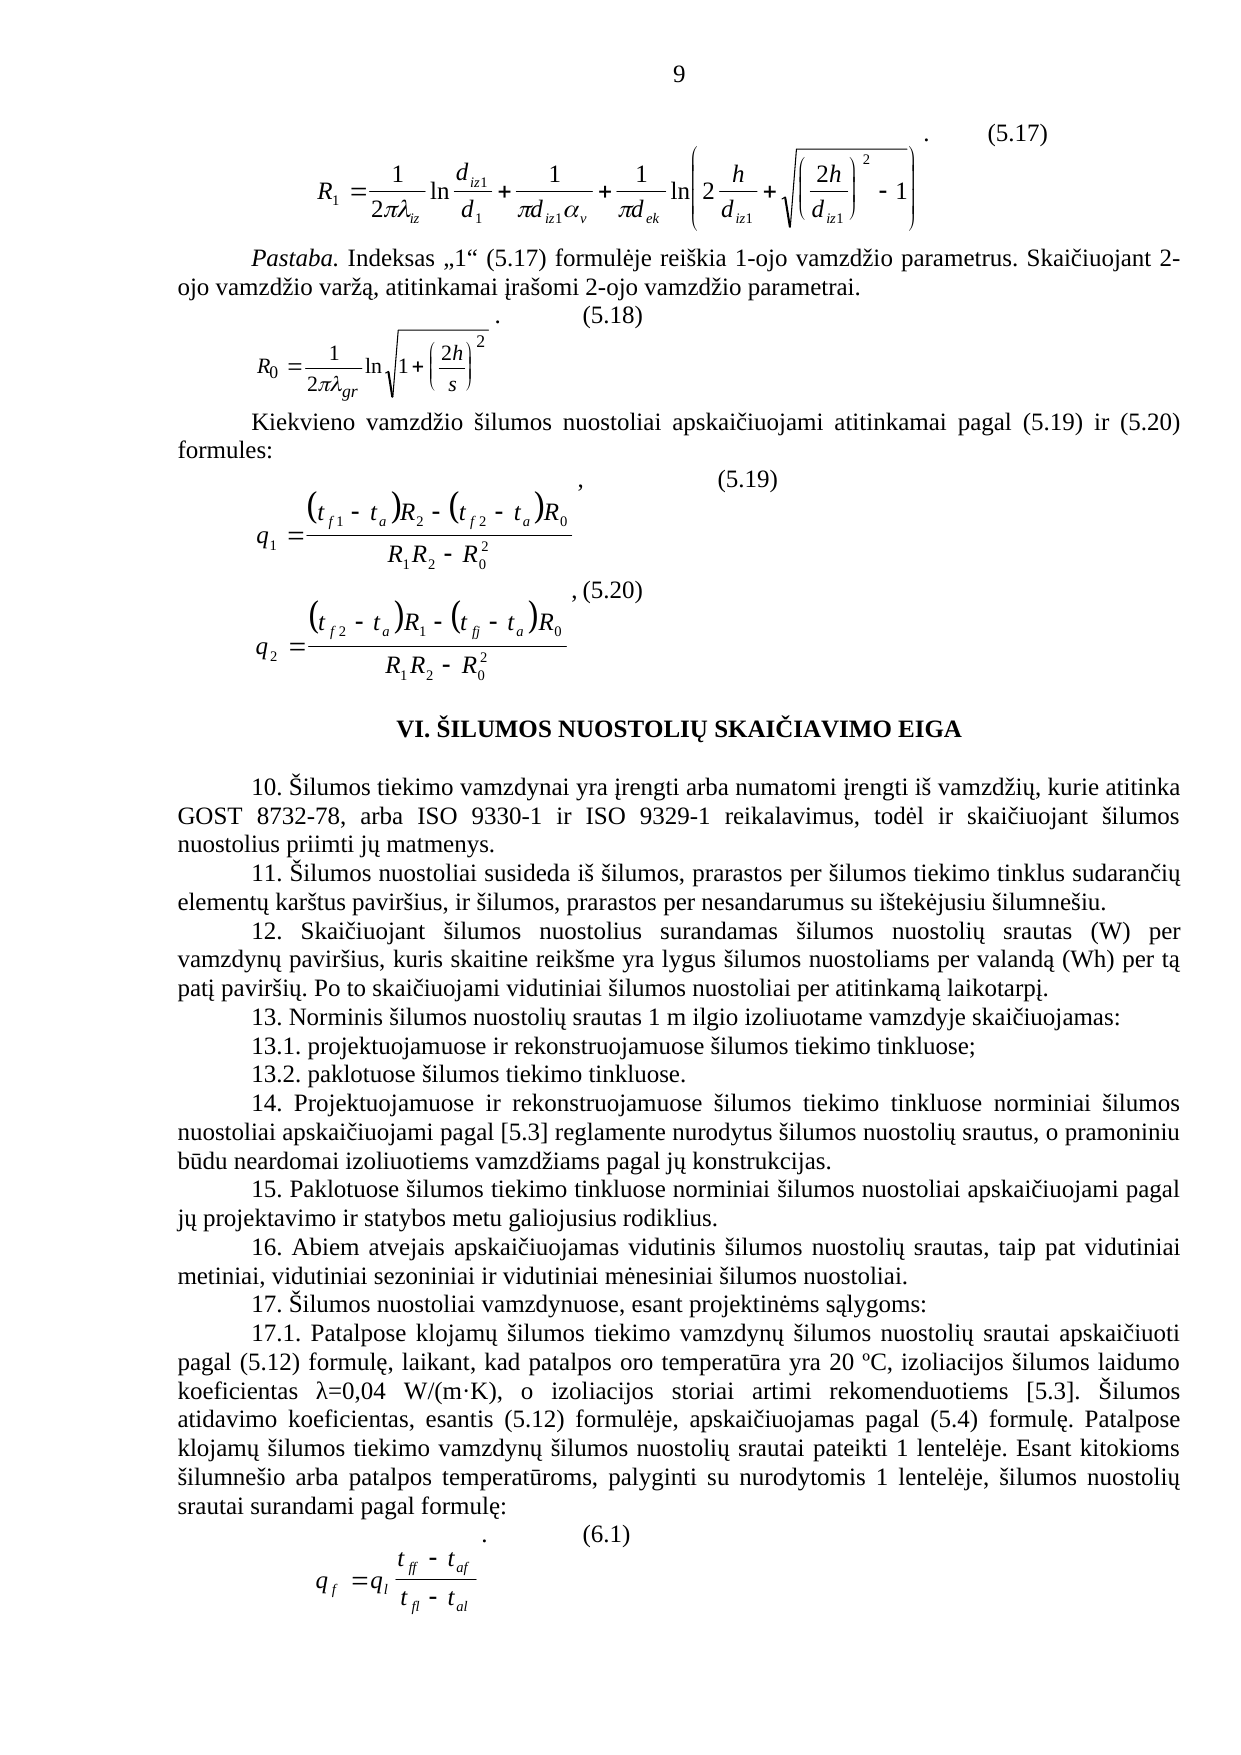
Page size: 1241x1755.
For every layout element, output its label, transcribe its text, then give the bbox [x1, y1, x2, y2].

text 16. Abiem atvejais apskaičiuojamas vidutinis šilumos nuostolių srautas, taip pat vidutiniai metiniai, vidutiniai sezoniniai ir vidutiniai mėnesiniai šilumos nuostoliai. [177, 1232, 1181, 1289]
text Kiekvieno vamzdžio šilumos nuostoliai apskaičiuojami atitinkamai pagal (5.19) ir (5.20) formules: [177, 407, 1181, 464]
text . (5.17) [177, 118, 1181, 243]
text VI. ŠILUMOS NUOSTOLIŲ SKAIČIAVIMO EIGA [177, 714, 1181, 743]
text 15. Paklotuose šilumos tiekimo tinkluose norminiai šilumos nuostoliai apskaičiuojami pagal jų projektavimo ir statybos metu galiojusius rodiklius. [177, 1174, 1181, 1232]
text 14. Projektuojamuose ir rekonstruojamuose šilumos tiekimo tinkluose norminiai šilumos nuostoliai apskaičiuojami pagal [5.3] reglamente nurodytus šilumos nuostolių srautus, o pramoniniu būdu neardomai izoliuotiems vamzdžiams pagal jų konstrukcijas. [177, 1088, 1181, 1174]
text . (5.18) [177, 301, 1181, 407]
text 13. Norminis šilumos nuostolių srautas 1 m ilgio izoliuotame vamzdyje skaičiuojamas: [177, 1002, 1181, 1031]
text 17.1. Patalpose klojamų šilumos tiekimo vamzdynų šilumos nuostolių srautai apskaičiuoti pagal (5.12) formulę, laikant, kad patalpos oro temperatūra yra 20 ºC, izoliacijos šilumos laidumo koeficientas λ=0,04 W/(m·K), o izoliacijos storiai artimi rekomenduotiems [5.3]. Šilumos atidavimo koeficientas, esantis (5.12) formulėje, apskaičiuojamas pagal (5.4) formulę. Patalpose klojamų šilumos tiekimo vamzdynų šilumos nuostolių srautai pateikti 1 lentelėje. Esant kitokioms šilumnešio arba patalpos temperatūroms, palyginti su nurodytomis 1 lentelėje, šilumos nuostolių srautai surandami pagal formulę: [177, 1318, 1181, 1519]
text 17. Šilumos nuostoliai vamzdynuose, esant projektinėms sąlygoms: [177, 1289, 1181, 1318]
text Pastaba. Indeksas „1“ (5.17) formulėje reiškia 1-ojo vamzdžio parametrus. Skaičiuojant 2-ojo vamzdžio varžą, atitinkamai įrašomi 2-ojo vamzdžio parametrai. [177, 243, 1181, 301]
text , (5.20) [177, 575, 1181, 686]
text 11. Šilumos nuostoliai susideda iš šilumos, prarastos per šilumos tiekimo tinklus sudarančių elementų karštus paviršius, ir šilumos, prarastos per nesandarumus su ištekėjusiu šilumnešiu. [177, 858, 1181, 916]
text 10. Šilumos tiekimo vamzdynai yra įrengti arba numatomi įrengti iš vamzdžių, kurie atitinka GOST 8732-78, arba ISO 9330-1 ir ISO 9329-1 reikalavimus, todėl ir skaičiuojant šilumos nuostolius priimti jų matmenys. [177, 772, 1181, 858]
text . (6.1) [177, 1519, 1181, 1619]
text 13.1. projektuojamuose ir rekonstruojamuose šilumos tiekimo tinkluose; [177, 1031, 1181, 1059]
text 12. Skaičiuojant šilumos nuostolius surandamas šilumos nuostolių srautas (W) per vamzdynų paviršius, kuris skaitine reikšme yra lygus šilumos nuostoliams per valandą (Wh) per tą patį paviršių. Po to skaičiuojami vidutiniai šilumos nuostoliai per atitinkamą laikotarpį. [177, 916, 1181, 1002]
text , (5.19) [177, 464, 1181, 575]
text 13.2. paklotuose šilumos tiekimo tinkluose. [177, 1059, 1181, 1088]
